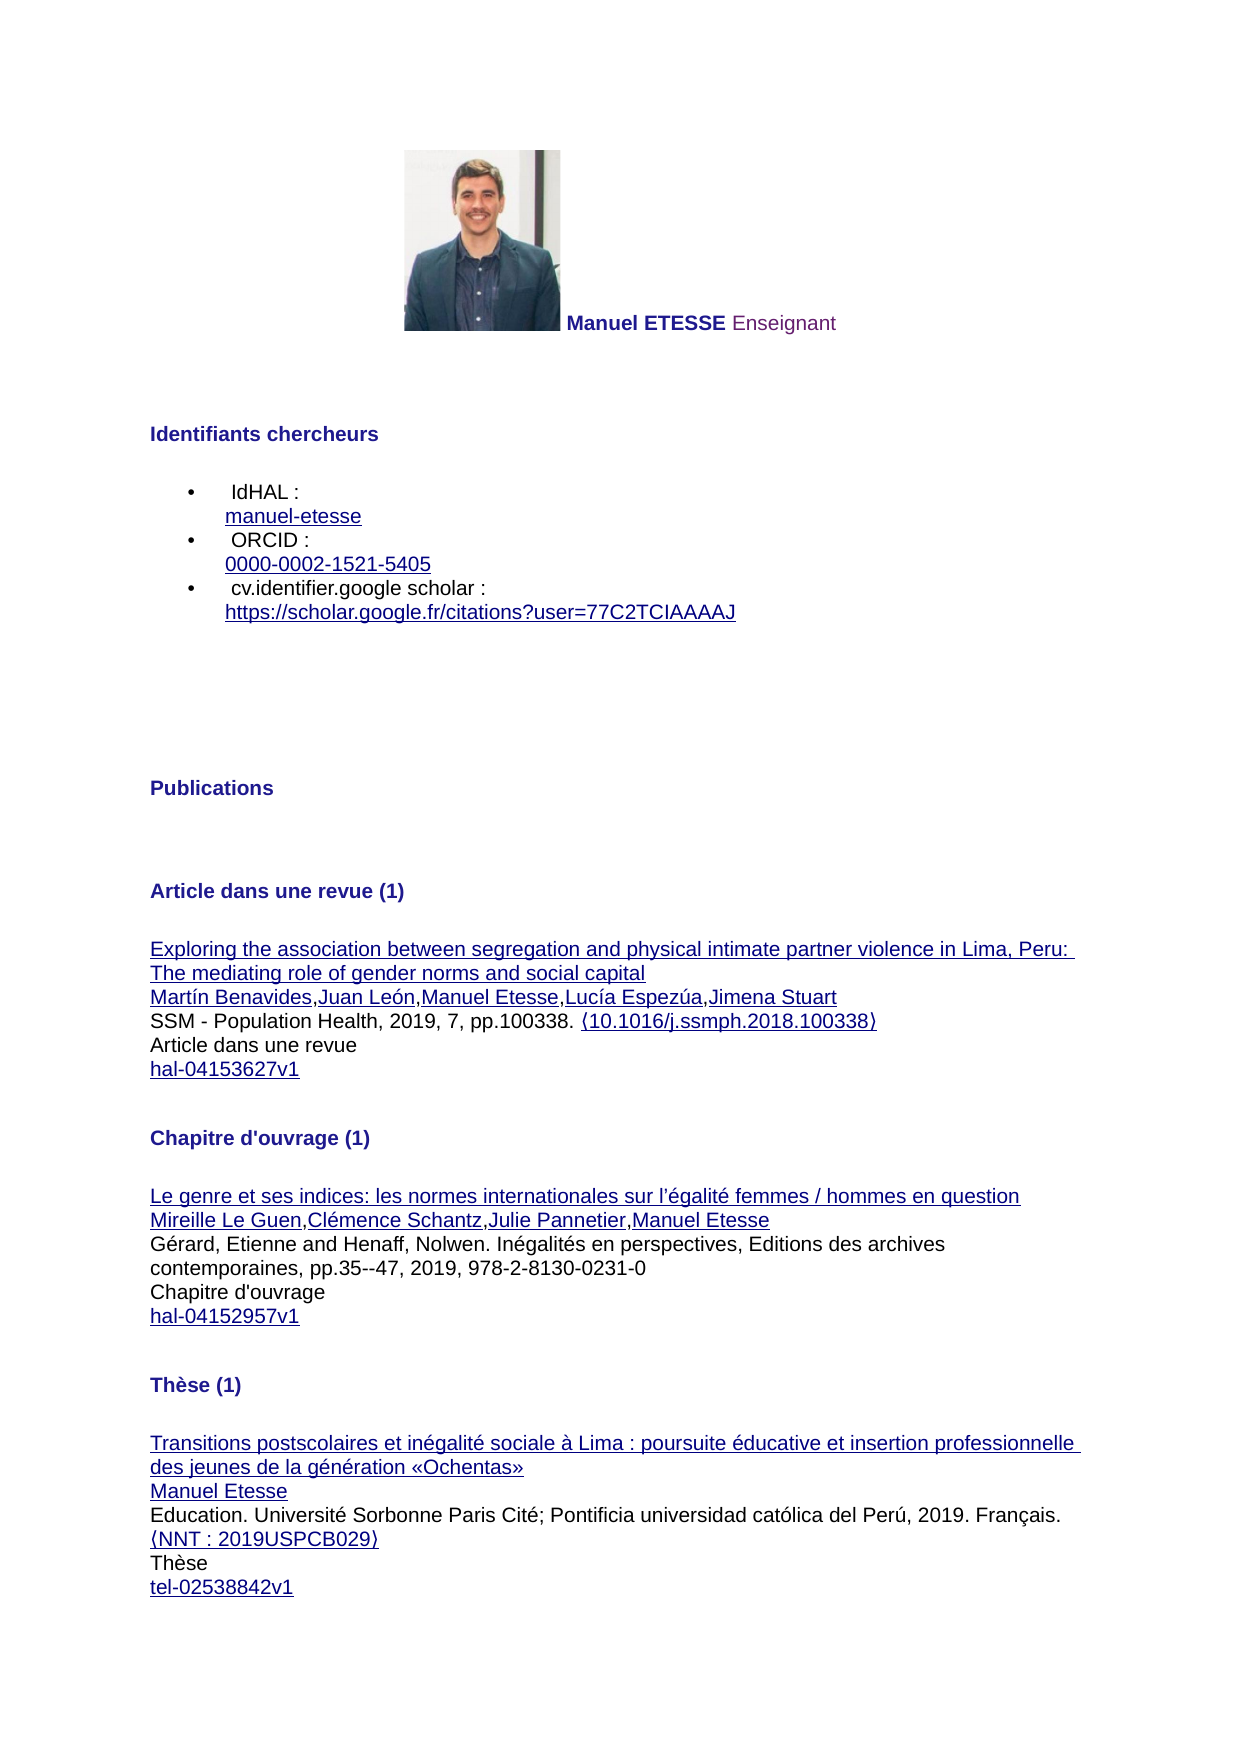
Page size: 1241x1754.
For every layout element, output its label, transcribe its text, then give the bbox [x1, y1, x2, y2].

list IdHAL : [187, 480, 1090, 504]
list manuel-etesse [187, 504, 1090, 528]
subtitle Thèse (1) [150, 1373, 1090, 1397]
subtitle Manuel ETESSE Enseignant [150, 150, 1090, 335]
list 0000-0002-1521-5405 [187, 552, 1090, 576]
subtitle Identifiants chercheurs [150, 422, 1090, 446]
subtitle Article dans une revue (1) [150, 879, 1090, 903]
subtitle Chapitre d'ouvrage (1) [150, 1126, 1090, 1150]
list https://scholar.google.fr/citations?user=77C2TCIAAAAJ [187, 600, 1090, 624]
table_header Exploring the association between segregation and physical intimate partner violence in Lima, Peru: The mediating role of gender norms and social capital Martín Benavides,Juan León,Manuel Etesse,Lucía Espezúa,Jimena Stuart SSM - Population Health, 2019, 7, pp.100338. ⟨10.1016/j.ssmph.2018.100338⟩ Article dans une revue hal-04153627v1 [150, 937, 1090, 1081]
list ORCID : [187, 528, 1090, 552]
table_header Transitions postscolaires et inégalité sociale à Lima : poursuite éducative et insertion professionnelle des jeunes de la génération «Ochentas» Manuel Etesse Education. Université Sorbonne Paris Cité; Pontificia universidad católica del Perú, 2019. Français. ⟨NNT : 2019USPCB029⟩ Thèse tel-02538842v1 [150, 1431, 1090, 1599]
table_header Le genre et ses indices: les normes internationales sur l’égalité femmes / hommes en question Mireille Le Guen,Clémence Schantz,Julie Pannetier,Manuel Etesse Gérard, Etienne and Henaff, Nolwen. Inégalités en perspectives, Editions des archives contemporaines, pp.35--47, 2019, 978-2-8130-0231-0 Chapitre d'ouvrage hal-04152957v1 [150, 1184, 1090, 1328]
list cv.identifier.google scholar : [187, 576, 1090, 600]
picture [404, 150, 561, 331]
subtitle Publications [150, 776, 1090, 800]
